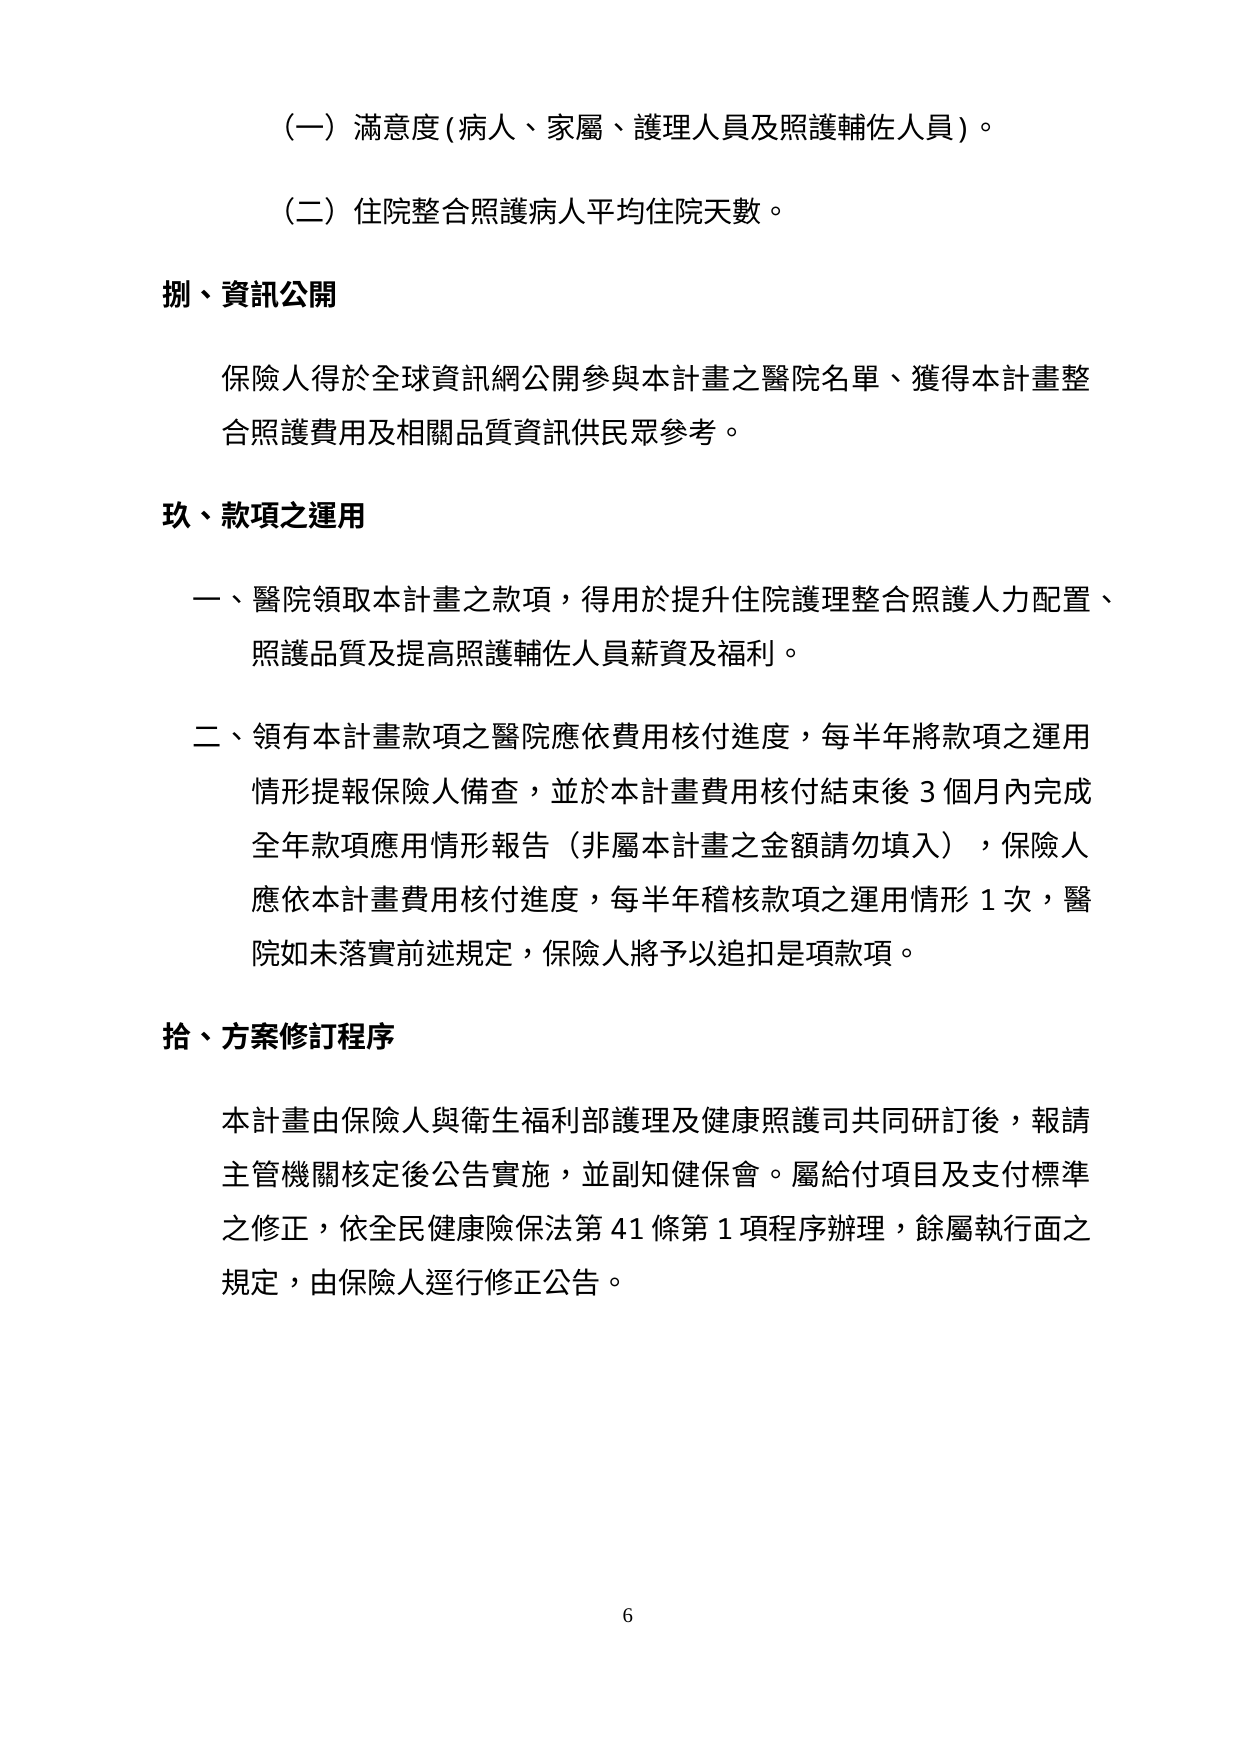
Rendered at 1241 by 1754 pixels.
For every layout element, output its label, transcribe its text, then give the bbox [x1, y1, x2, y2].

text 本計畫由保險人與衛生福利部護理及健康照護司共同研訂後，報請主管機關核定後公告實施，並副知健保會。屬給付項目及支付標準之修正，依全民健康險保法第41條第1項程序辦理，餘屬執行面之規定，由保險人逕行修正公告。 [221, 1088, 1092, 1305]
text 一、醫院領取本計畫之款項，得用於提升住院護理整合照護人力配置、照護品質及提高照護輔佐人員薪資及福利。 [192, 567, 1092, 675]
text 保險人得於全球資訊網公開參與本計畫之醫院名單、獲得本計畫整合照護費用及相關品質資訊供民眾參考。 [221, 346, 1092, 454]
text 捌、資訊公開 [162, 262, 1092, 317]
text 玖、款項之運用 [162, 483, 1092, 538]
text 二、領有本計畫款項之醫院應依費用核付進度，每半年將款項之運用情形提報保險人備查，並於本計畫費用核付結束後3個月內完成全年款項應用情形報告（非屬本計畫之金額請勿填入），保險人應依本計畫費用核付進度，每半年稽核款項之運用情形1次，醫院如未落實前述規定，保險人將予以追扣是項款項。 [192, 704, 1092, 975]
text 拾、方案修訂程序 [162, 1004, 1092, 1059]
text （二）住院整合照護病人平均住院天數。 [266, 179, 1092, 233]
text （一）滿意度(病人、家屬、護理人員及照護輔佐人員)。 [266, 96, 1092, 150]
